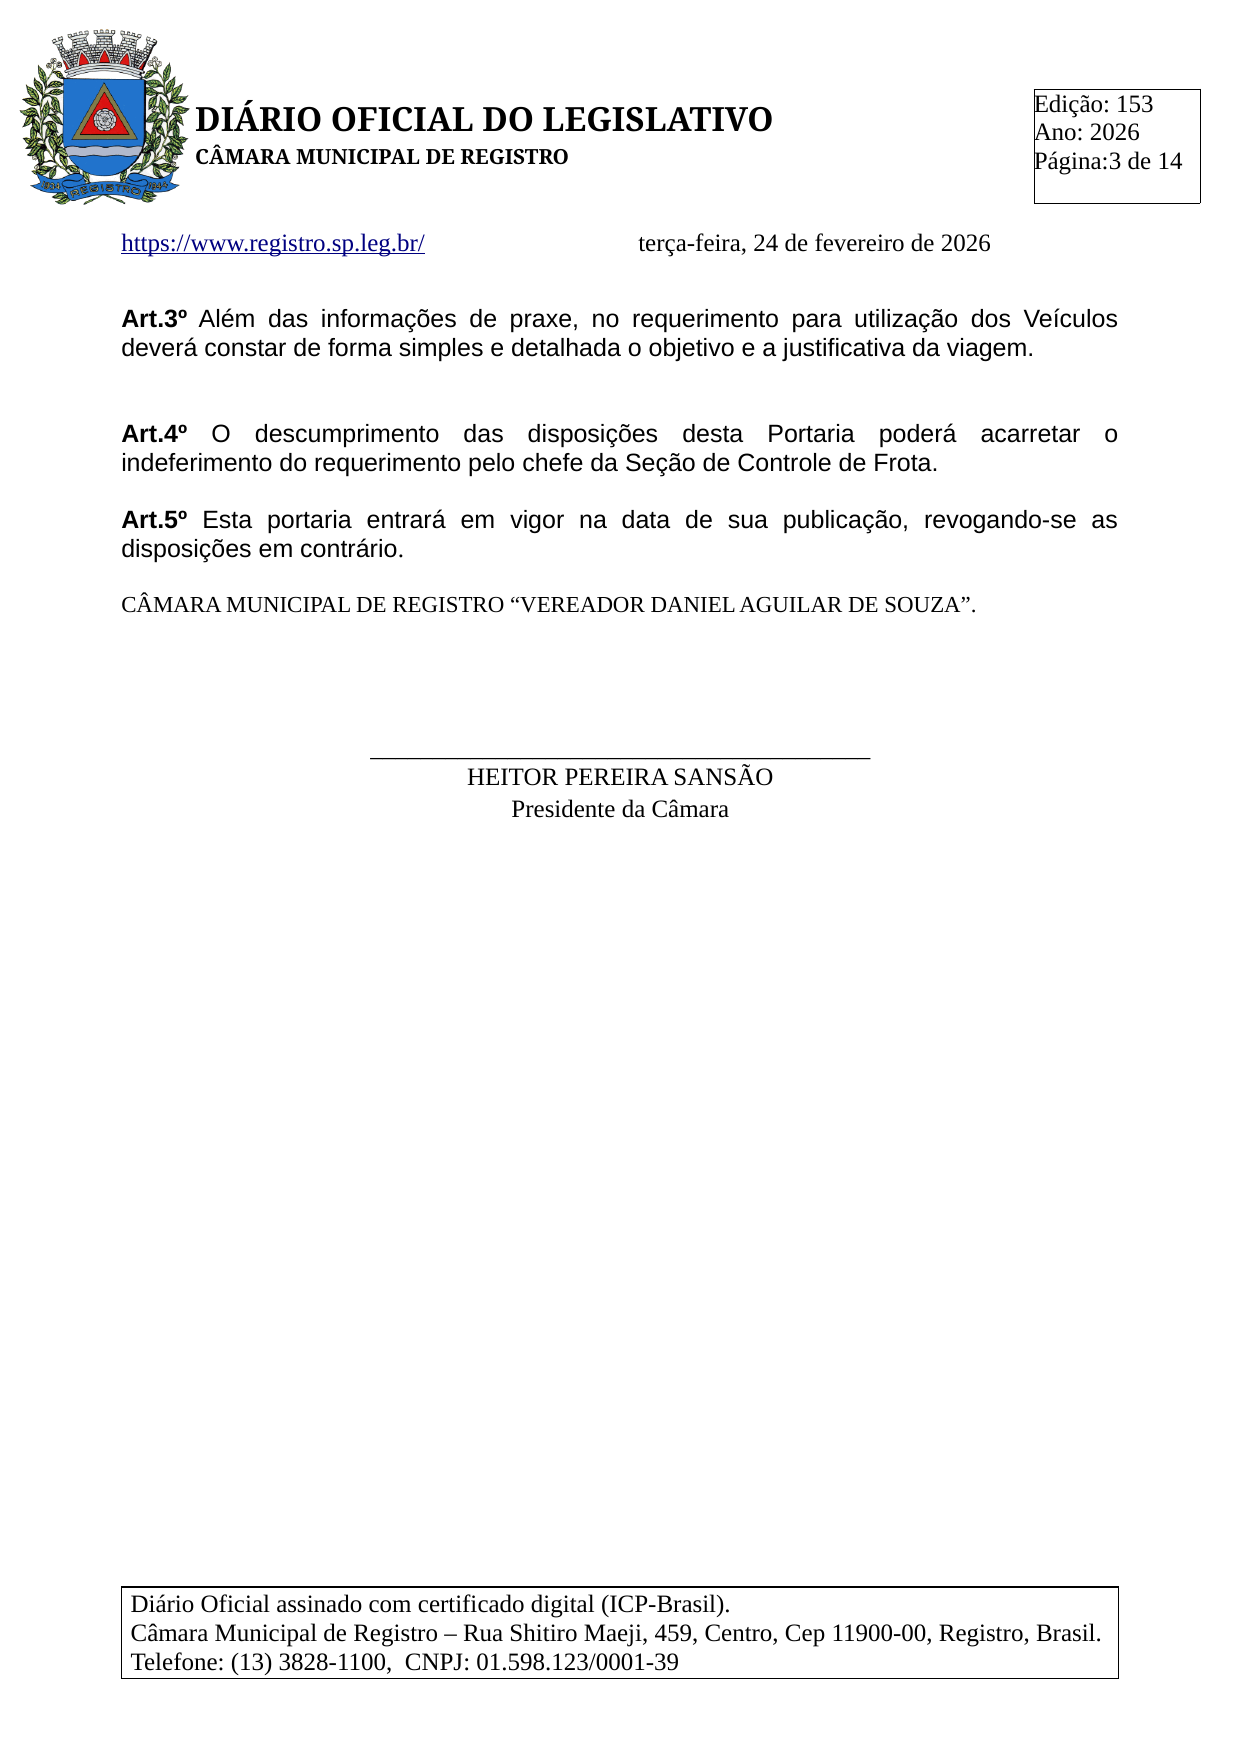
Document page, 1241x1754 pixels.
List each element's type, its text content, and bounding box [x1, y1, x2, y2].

text CÂMARA MUNICIPAL DE REGISTRO “VEREADOR DANIEL AGUILAR DE SOUZA”. [121, 591, 1119, 618]
text ________________________________________ [121, 733, 1119, 762]
text Art.4º O descumprimento das disposições desta Portaria poderá acarretar o indeferimento do requerimento pelo chefe da Seção de Controle de Frota. [121, 419, 1119, 476]
text Art.5º Esta portaria entrará em vigor na data de sua publicação, revogando-se as disposições em contrário. [121, 505, 1119, 563]
picture [15, 23, 194, 210]
text HEITOR PEREIRA SANSÃO [121, 762, 1119, 790]
text Presidente da Câmara [121, 794, 1119, 823]
text Art.3º Além das informações de praxe, no requerimento para utilização dos Veículos deverá constar de forma simples e detalhada o objetivo e a justificativa da viagem. [121, 304, 1119, 361]
